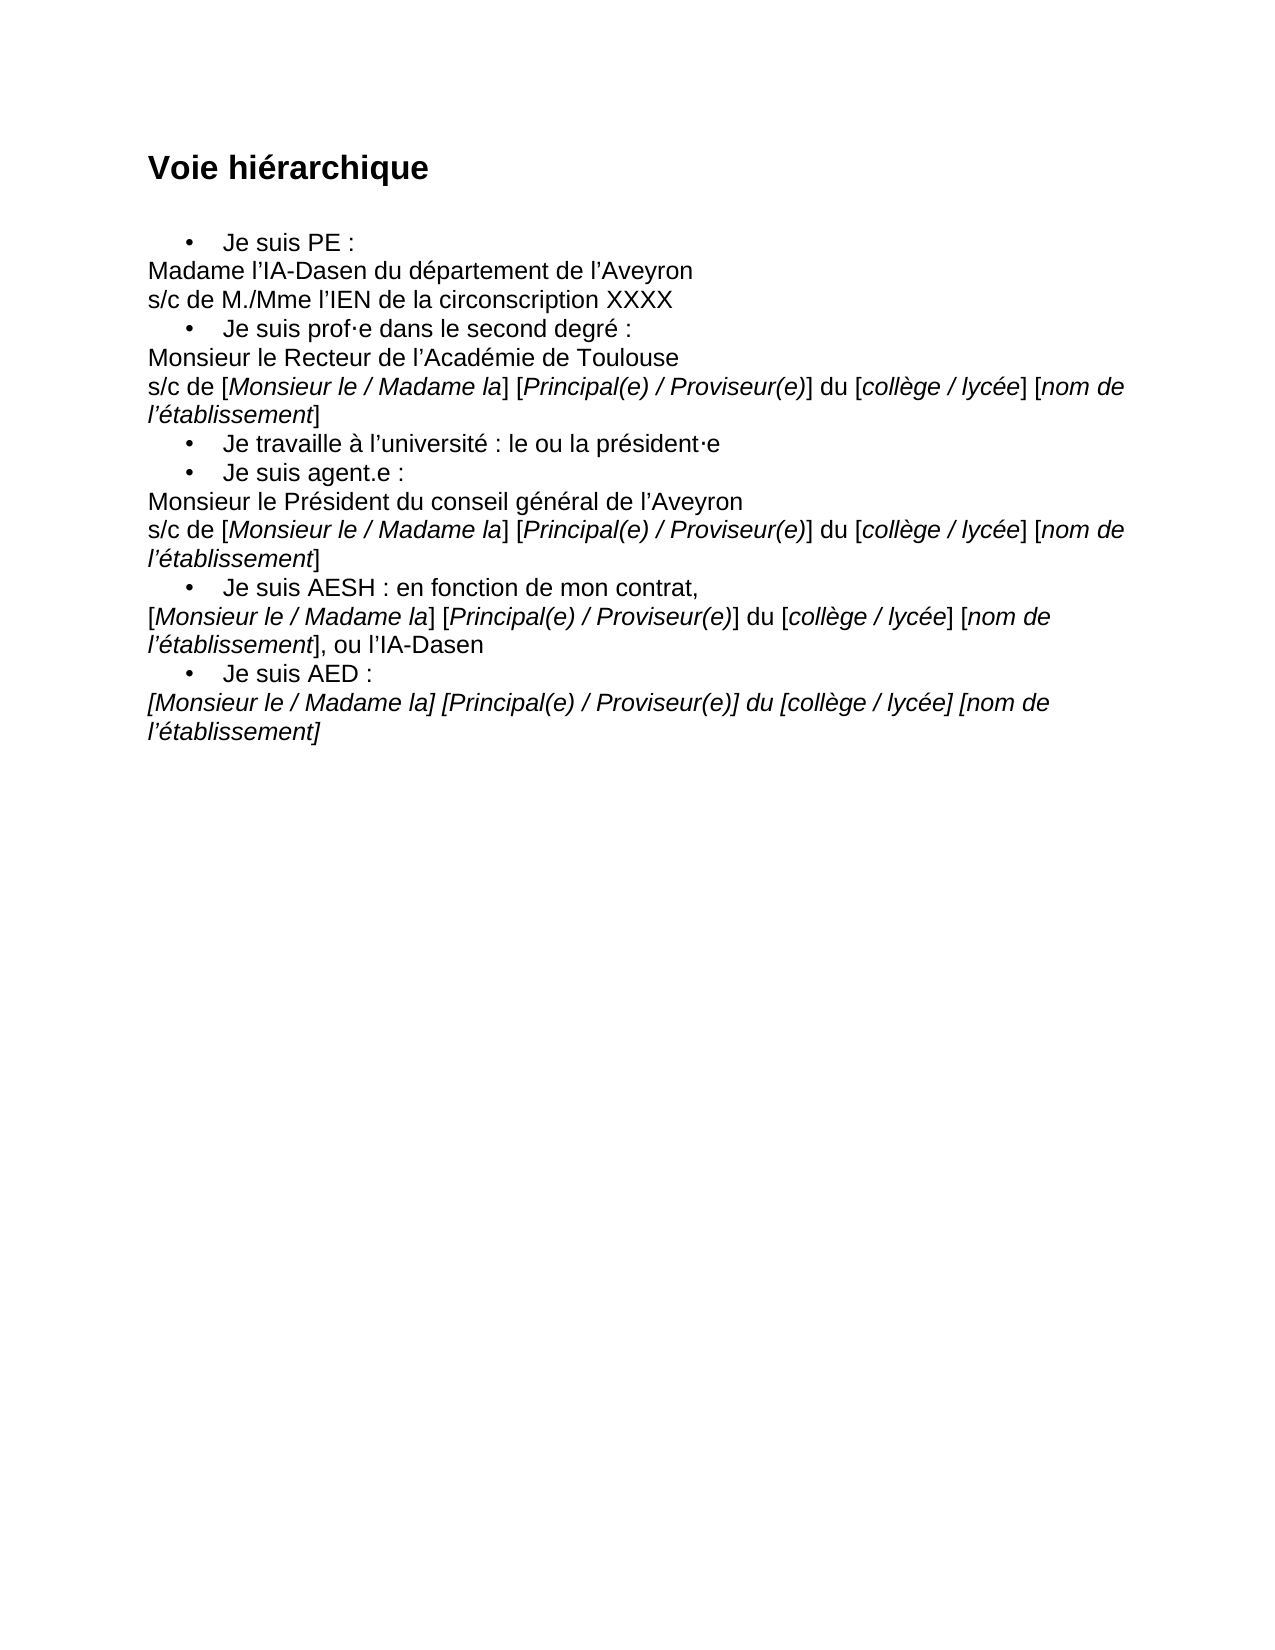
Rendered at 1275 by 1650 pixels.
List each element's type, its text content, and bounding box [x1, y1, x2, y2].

list Je suis prof⋅e dans le second degré : [185, 314, 1127, 343]
text Madame l’IA-Dasen du département de l’Aveyron [148, 256, 1127, 285]
text s/c de [Monsieur le / Madame la] [Principal(e) / Proviseur(e)] du [collège / lycée] [nom de l’établissement] [148, 515, 1127, 573]
list Je suis agent.e : [185, 458, 1127, 487]
text Monsieur le Président du conseil général de l’Aveyron [148, 487, 1127, 515]
text [Monsieur le / Madame la] [Principal(e) / Proviseur(e)] du [collège / lycée] [nom de l’établissement] [148, 688, 1127, 746]
text [Monsieur le / Madame la] [Principal(e) / Proviseur(e)] du [collège / lycée] [nom de l’établissement], ou l’IA-Dasen [148, 602, 1127, 659]
text s/c de [Monsieur le / Madame la] [Principal(e) / Proviseur(e)] du [collège / lycée] [nom de l’établissement] [148, 371, 1127, 429]
subtitle Voie hiérarchique [148, 148, 1127, 186]
list Je suis PE : [185, 227, 1127, 256]
list Je suis AED : [185, 659, 1127, 688]
list Je travaille à l’université : le ou la président⋅e [185, 429, 1127, 458]
text Monsieur le Recteur de l’Académie de Toulouse [148, 343, 1127, 371]
text s/c de M./Mme l’IEN de la circonscription XXXX [148, 285, 1127, 314]
list Je suis AESH : en fonction de mon contrat, [185, 573, 1127, 602]
